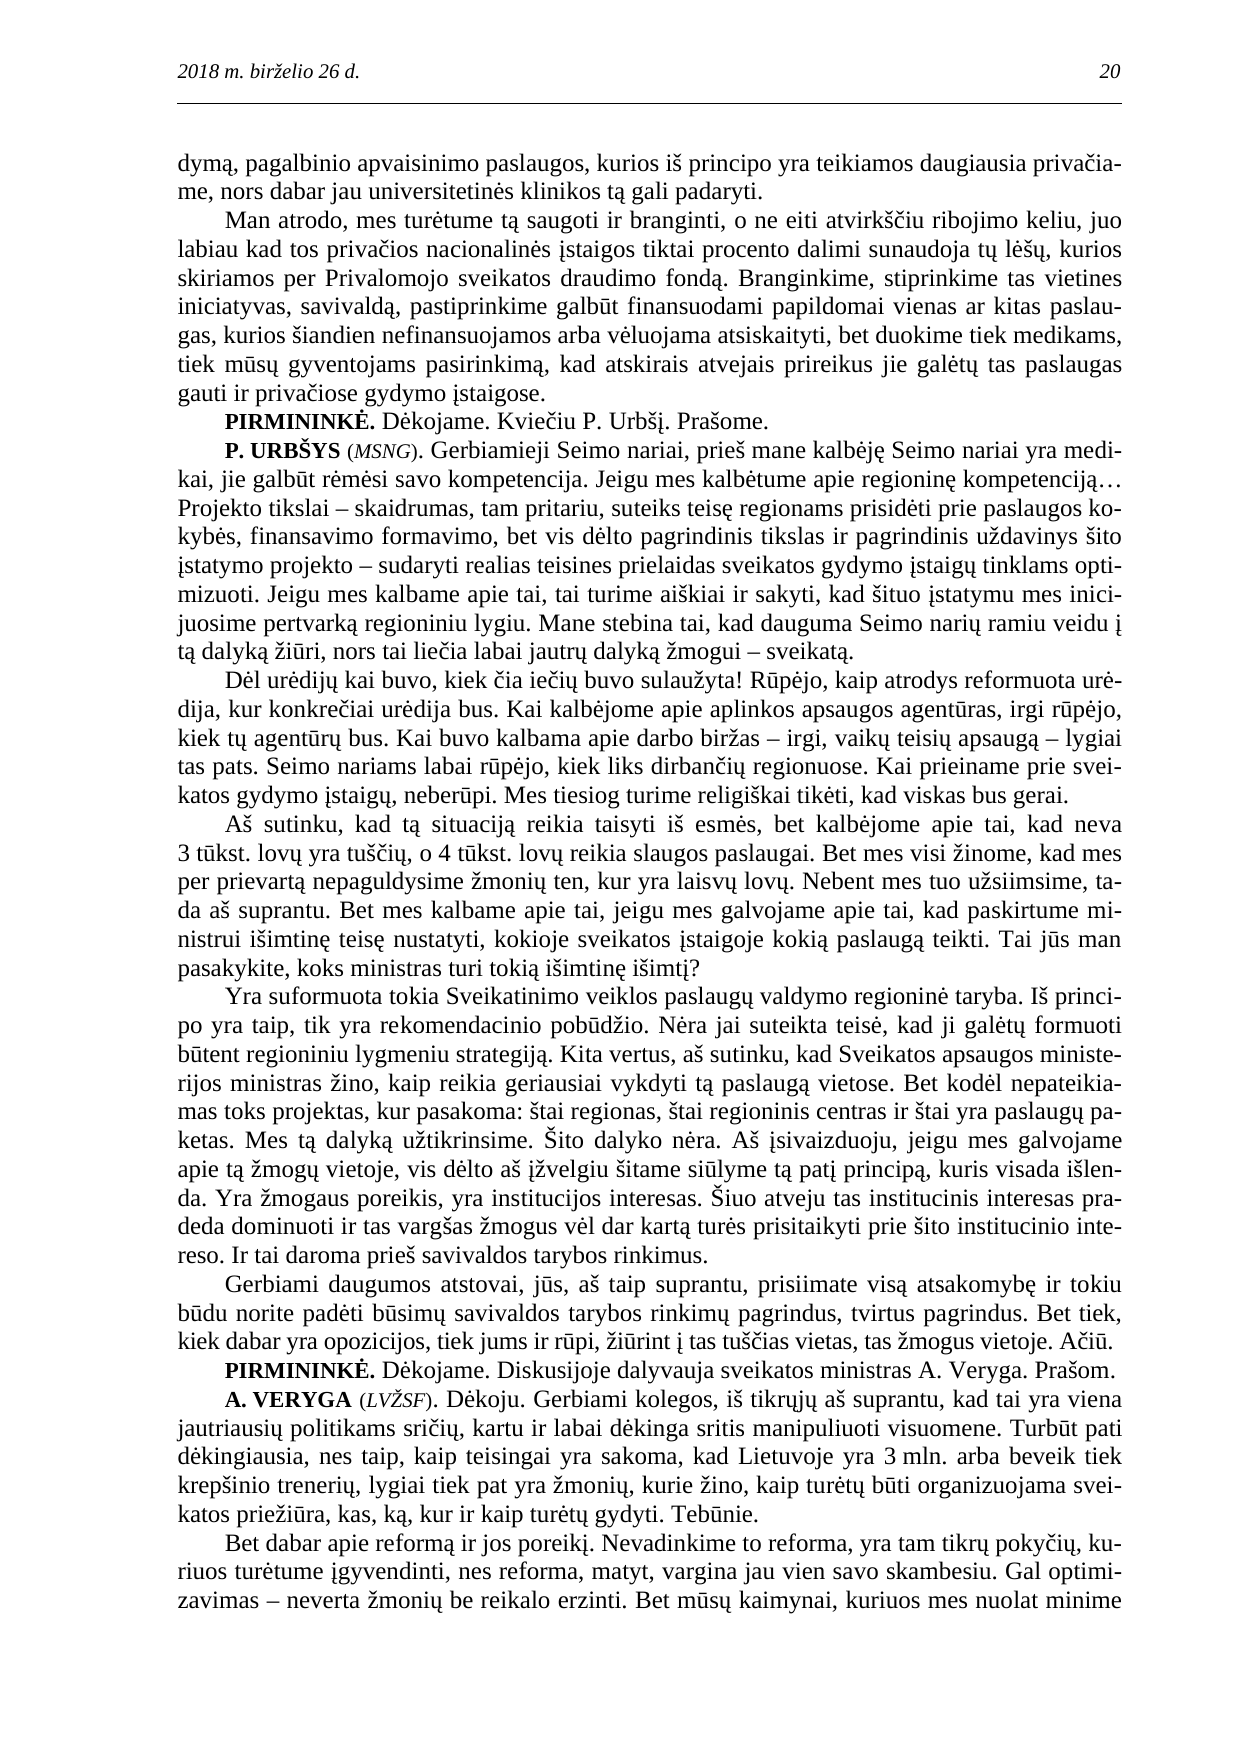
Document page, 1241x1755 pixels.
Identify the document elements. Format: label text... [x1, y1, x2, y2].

text Yra su­for­muo­ta to­kia Svei­ka­ti­ni­mo veik­los pa­slau­gų val­dy­mo re­gio­ni­nė ta­ry­ba. Iš prin­ci­po yra taip, tik yra re­ko­men­da­ci­nio po­bū­džio. Nė­ra jai su­teik­ta tei­sė, kad ji ga­lė­tų for­muo­ti bū­tent re­gio­ni­niu lyg­me­niu stra­te­gi­ją. Ki­ta ver­tus, aš su­tin­ku, kad Svei­ka­tos ap­sau­gos mi­nis­te­ri­jos mi­nist­ras ži­no, kaip rei­kia ge­riau­siai vyk­dy­ti tą pa­slau­gą vie­to­se. Bet ko­dėl ne­pa­tei­kia­mas toks pro­jek­tas, kur pa­sa­ko­ma: štai re­gio­nas, štai re­gio­ni­nis cen­tras ir štai yra pa­slau­gų pa­ke­tas. Mes tą da­ly­ką už­tik­rin­si­me. Ši­to da­ly­ko nė­ra. Aš įsi­vaiz­duo­ju, jei­gu mes gal­vo­ja­me apie tą žmo­gų vie­to­je, vis dėl­to aš įžvel­giu ši­ta­me siū­ly­me tą pa­tį prin­ci­pą, ku­ris vi­sa­da iš­len­da. Yra žmo­gaus po­rei­kis, yra ins­ti­tu­ci­jos in­te­re­sas. Šiuo at­ve­ju tas ins­ti­tu­ci­nis in­te­re­sas pra­de­da do­mi­nuo­ti ir tas varg­šas žmo­gus vėl dar kar­tą tu­rės pri­si­tai­ky­ti prie ši­to ins­ti­tu­ci­nio in­te­re­so. Ir tai da­ro­ma prieš sa­vi­val­dos ta­ry­bos rin­ki­mus. [177, 981, 1122, 1269]
text A. VERYGA (LVŽSF). Dė­ko­ju. Ger­bia­mi ko­le­gos, iš tik­rų­jų aš su­pran­tu, kad tai yra vie­na jaut­riau­sių po­li­ti­kams sri­čių, kar­tu ir la­bai dė­kin­ga sri­tis ma­ni­pu­liuo­ti vi­suo­me­ne. Tur­būt pa­ti dė­kin­giau­sia, nes taip, kaip tei­sin­gai yra sa­ko­ma, kad Lie­tu­vo­je yra 3 mln. ar­ba be­veik tiek krep­ši­nio tre­ne­rių, ly­giai tiek pat yra žmo­nių, ku­rie ži­no, kaip tu­rė­tų bū­ti or­ga­ni­zuo­ja­ma svei­ka­tos prie­žiū­ra, kas, ką, kur ir kaip tu­rė­tų gy­dy­ti. Te­bū­nie. [177, 1384, 1122, 1528]
text P. URBŠYS (MSNG). Ger­bia­mie­ji Sei­mo na­riai, prieš ma­ne kal­bė­ję Sei­mo na­riai yra me­di­kai, jie gal­būt rė­mė­si sa­vo kom­pe­ten­ci­ja. Jei­gu mes kal­bė­tu­me apie re­gio­ni­nę kom­pe­ten­ci­ją… Pro­jek­to tiks­lai – skaid­ru­mas, tam pri­ta­riu, su­teiks tei­sę re­gio­nams pri­si­dė­ti prie pa­slau­gos ko­ky­bės, fi­nan­sa­vi­mo for­ma­vi­mo, bet vis dėl­to pa­grin­di­nis tiks­las ir pa­grin­di­nis už­da­vi­nys ši­to įsta­ty­mo pro­jek­to – su­da­ry­ti re­a­lias tei­si­nes prie­lai­das svei­ka­tos gy­dy­mo įstai­gų tin­klams op­ti­mi­zuo­ti. Jei­gu mes kal­ba­me apie tai, tai tu­ri­me aiš­kiai ir sa­ky­ti, kad ši­tuo įsta­ty­mu mes ini­ci­juo­si­me per­tvar­ką re­gio­ni­niu ly­giu. Ma­ne ste­bi­na tai, kad dau­gu­ma Sei­mo na­rių ra­miu vei­du į tą da­ly­ką žiū­ri, nors tai lie­čia la­bai jaut­rų da­ly­ką žmo­gui – svei­ka­tą. [177, 435, 1122, 665]
text Bet da­bar apie re­for­mą ir jos po­rei­kį. Ne­va­din­ki­me to re­for­ma, yra tam tik­rų po­ky­čių, ku­riuos tu­rė­tu­me įgy­ven­din­ti, nes re­for­ma, ma­tyt, var­gi­na jau vien sa­vo skam­be­siu. Gal op­ti­mi­za­vi­mas – ne­ver­ta žmo­nių be rei­ka­lo er­zin­ti. Bet mū­sų kai­my­nai, ku­riuos mes nuo­lat mi­ni­me [177, 1528, 1122, 1614]
text Ger­bia­mi dau­gu­mos at­sto­vai, jūs, aš taip su­pran­tu, pri­si­i­ma­te vi­są at­sa­ko­my­bę ir to­kiu bū­du no­ri­te pa­dė­ti bū­si­mų sa­vi­val­dos ta­ry­bos rin­ki­mų pa­grin­dus, tvir­tus pa­grin­dus. Bet tiek, kiek da­bar yra opo­zi­ci­jos, tiek jums ir rū­pi, žiū­rint į tas tuš­čias vie­tas, tas žmo­gus vie­to­je. Ačiū. [177, 1269, 1122, 1355]
text dy­mą, pa­gal­bi­nio ap­vai­si­ni­mo pa­slau­gos, ku­rios iš prin­ci­po yra tei­kia­mos dau­giau­sia pri­va­čia­me, nors da­bar jau uni­ver­si­te­ti­nės kli­ni­kos tą ga­li pa­da­ry­ti. [177, 148, 1122, 205]
text Man at­ro­do, mes tu­rė­tu­me ­tą sau­go­ti ir bran­gin­ti, o ne ei­ti at­virkš­čiu ri­bo­ji­mo ke­liu, juo la­biau kad tos pri­va­čios na­cio­na­li­nės įstai­gos tik­tai pro­cen­to da­li­mi su­nau­do­ja tų lė­šų, ku­rios ski­ria­mos per Pri­va­lo­mo­jo svei­ka­tos drau­di­mo fon­dą. Bran­gin­ki­me, stip­rin­ki­me tas vie­ti­nes ini­cia­ty­vas, sa­vi­val­dą, pa­stip­rin­ki­me gal­būt fi­nan­suo­da­mi pa­pil­do­mai vie­nas ar ki­tas pa­slau­gas, ku­rios šian­dien ne­fi­nan­suo­ja­mos ar­ba vė­luo­ja­ma at­si­skai­ty­ti, bet duo­ki­me tiek me­di­kams, tiek mū­sų gy­ven­to­jams pa­si­rin­ki­mą, kad at­ski­rais at­ve­jais pri­rei­kus jie ga­lė­tų tas pa­slau­gas gau­ti ir pri­va­čio­se gy­dy­mo įstai­go­se. [177, 205, 1122, 406]
text Dėl urė­di­jų kai bu­vo, kiek čia ie­čių bu­vo su­lau­žy­ta! Rū­pė­jo, kaip at­ro­dys re­for­muo­ta urė­di­ja, kur kon­kre­čiai urė­di­ja bus. Kai kal­bė­jo­me apie ap­lin­kos ap­sau­gos agen­tū­ras, ir­gi rū­pė­jo, kiek tų agen­tū­rų bus. Kai bu­vo kal­ba­ma apie dar­bo bir­žas – ir­gi, vai­kų tei­sių ap­sau­gą – ly­giai tas pats. Sei­mo na­riams la­bai rū­pė­jo, kiek liks dir­ban­čių re­gio­nuo­se. Kai pri­ei­na­me prie svei­ka­tos gy­dy­mo įstai­gų, ne­be­rū­pi. Mes tie­siog tu­ri­me re­li­giš­kai ti­kė­ti, kad vis­kas bus ge­rai. [177, 665, 1122, 809]
text PIRMININKĖ. Dė­ko­ja­me. Kvie­čiu P. Urb­šį. Pra­šo­me. [177, 406, 1122, 435]
text PIRMININKĖ. Dė­ko­ja­me. Dis­ku­si­jo­je da­ly­vau­ja svei­ka­tos mi­nist­ras A. Ve­ry­ga. Pra­šom. [177, 1355, 1122, 1384]
text Aš su­tin­ku, kad tą si­tu­a­ci­ją rei­kia tai­sy­ti iš es­mės, bet kal­bė­jo­me apie tai, kad ne­va 3 tūkst. lo­vų yra tuš­čių, o 4 tūkst. lo­vų rei­kia slau­gos pa­slau­gai. Bet mes vi­si ži­no­me, kad mes per prie­var­tą ne­pa­gul­dy­si­me žmo­nių ten, kur yra lais­vų lo­vų. Ne­bent mes tuo už­si­im­si­me, ta­da aš su­pran­tu. Bet mes kal­ba­me apie tai, jei­gu mes gal­vo­ja­me apie tai, kad pa­skir­tu­me mi­nist­rui iš­im­ti­nę tei­sę nu­sta­ty­ti, ko­kio­je svei­ka­tos įstai­go­je ko­kią pa­slau­gą teik­ti. Tai jūs man pa­sa­ky­ki­te, koks mi­nist­ras tu­ri to­kią iš­im­ti­nę iš­im­tį? [177, 809, 1122, 981]
